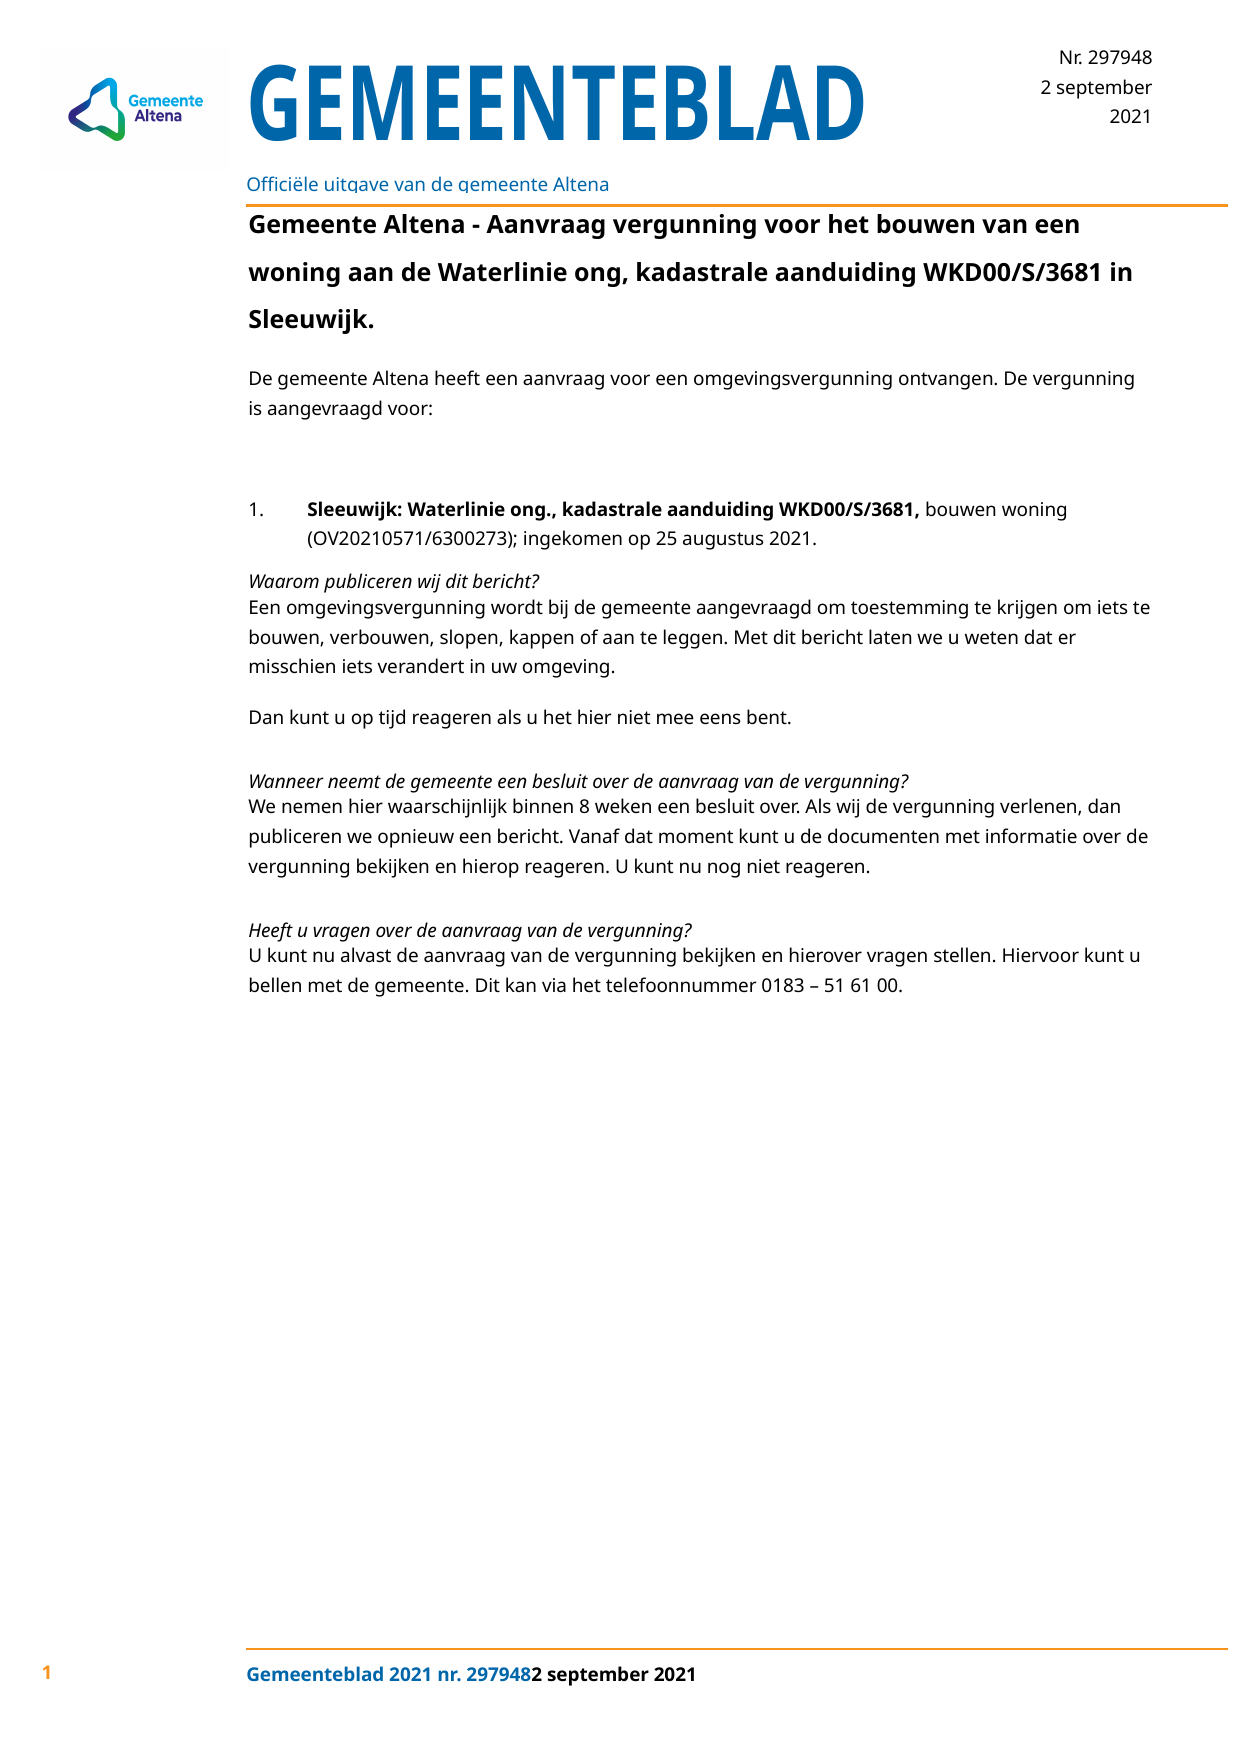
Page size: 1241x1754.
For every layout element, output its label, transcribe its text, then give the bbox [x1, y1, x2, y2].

text Waarom publiceren wij dit bericht? [248, 569, 1152, 594]
text Een omgevingsvergunning wordt bij de gemeente aangevraagd om toestemming te krijgen om iets te bouwen, verbouwen, slopen, kappen of aan te leggen. Met dit bericht laten we u weten dat er misschien iets verandert in uw omgeving. [248, 594, 1152, 679]
text De gemeente Altena heeft een aanvraag voor een omgevingsvergunning ontvangen. De vergunning is aangevraagd voor: [248, 366, 1152, 421]
text Dan kunt u op tijd reageren als u het hier niet mee eens bent. [248, 704, 1152, 730]
list Sleeuwijk: Waterlinie ong., kadastrale aanduiding WKD00/S/3681, bouwen woning (OV20210571/6300273); ingekomen op 25 augustus 2021. [248, 496, 1152, 551]
text We nemen hier waarschijnlijk binnen 8 weken een besluit over. Als wij de vergunning verlenen, dan publiceren we opnieuw een bericht. Vanaf dat moment kunt u de documenten met informatie over de vergunning bekijken en hierop reageren. U kunt nu nog niet reageren. [248, 794, 1152, 878]
text Gemeente Altena - Aanvraag vergunning voor het bouwen van een woning aan de Waterlinie ong, kadastrale aanduiding WKD00/S/3681 in Sleeuwijk. [248, 207, 1152, 336]
picture [41, 47, 231, 172]
text Wanneer neemt de gemeente een besluit over de aanvraag van de vergunning? [248, 768, 1152, 794]
text U kunt nu alvast de aanvraag van de vergunning bekijken en hierover vragen stellen. Hiervoor kunt u bellen met de gemeente. Dit kan via het telefoonnummer 0183 – 51 61 00. [248, 942, 1152, 998]
text Heeft u vragen over de aanvraag van de vergunning? [248, 917, 1152, 942]
